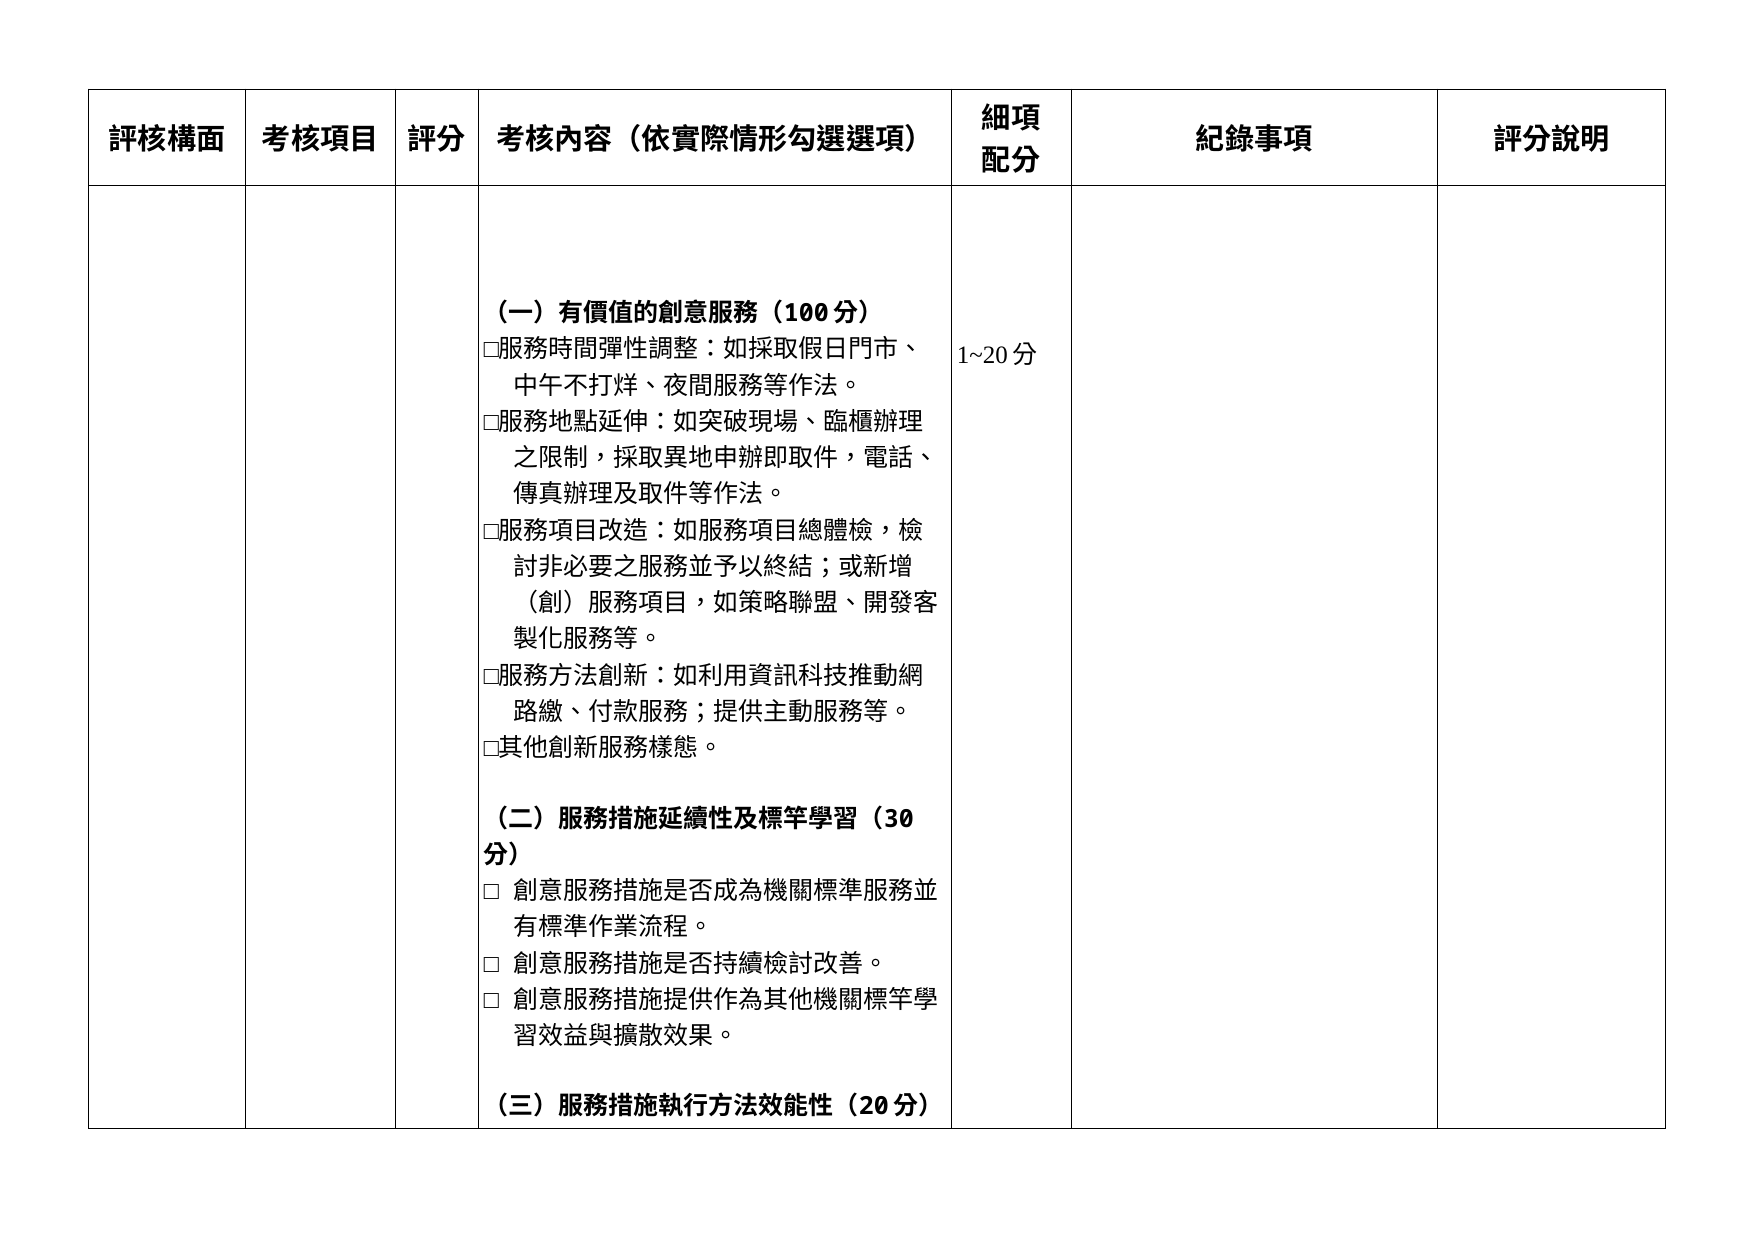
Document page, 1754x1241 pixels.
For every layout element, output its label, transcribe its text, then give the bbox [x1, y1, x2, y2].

table_cell [246, 186, 395, 1128]
table_header 紀錄事項 [1072, 90, 1437, 185]
table_cell [89, 186, 245, 1128]
table_header 考核項目 [246, 90, 395, 185]
table_cell （一）有價值的創意服務（100分） □服務時間彈性調整：如採取假日門市、中午不打烊、夜間服務等作法。 □服務地點延伸：如突破現場、臨櫃辦理之限制，採取異地申辦即取件，電話、傳真辦理及取件等作法。 □服務項目改造：如服務項目總體檢，檢討非必要之服務並予以終結；或新增（創）服務項目，如策略聯盟、開發客製化服務等。 □服務方法創新：如利用資訊科技推動網路繳、付款服務；提供主動服務等。 □其他創新服務樣態。 （二）服務措施延續性及標竿學習（30分） □ 創意服務措施是否成為機關標準服務並有標準作業流程。 □ 創意服務措施是否持續檢討改善。 □ 創意服務措施提供作為其他機關標竿學習效益與擴散效果。 （三）服務措施執行方法效能性（20分） [479, 186, 951, 1128]
table_cell [396, 186, 478, 1128]
table_header 評核構面 [89, 90, 245, 185]
table_header 評分說明 [1438, 90, 1665, 185]
table_cell [1438, 186, 1665, 1128]
table_header 評分 [396, 90, 478, 185]
table_cell 1~20分 [952, 186, 1071, 1128]
table_header 細項 配分 [952, 90, 1071, 185]
table_header 考核內容（依實際情形勾選選項） [479, 90, 951, 185]
table_cell [1072, 186, 1437, 1128]
